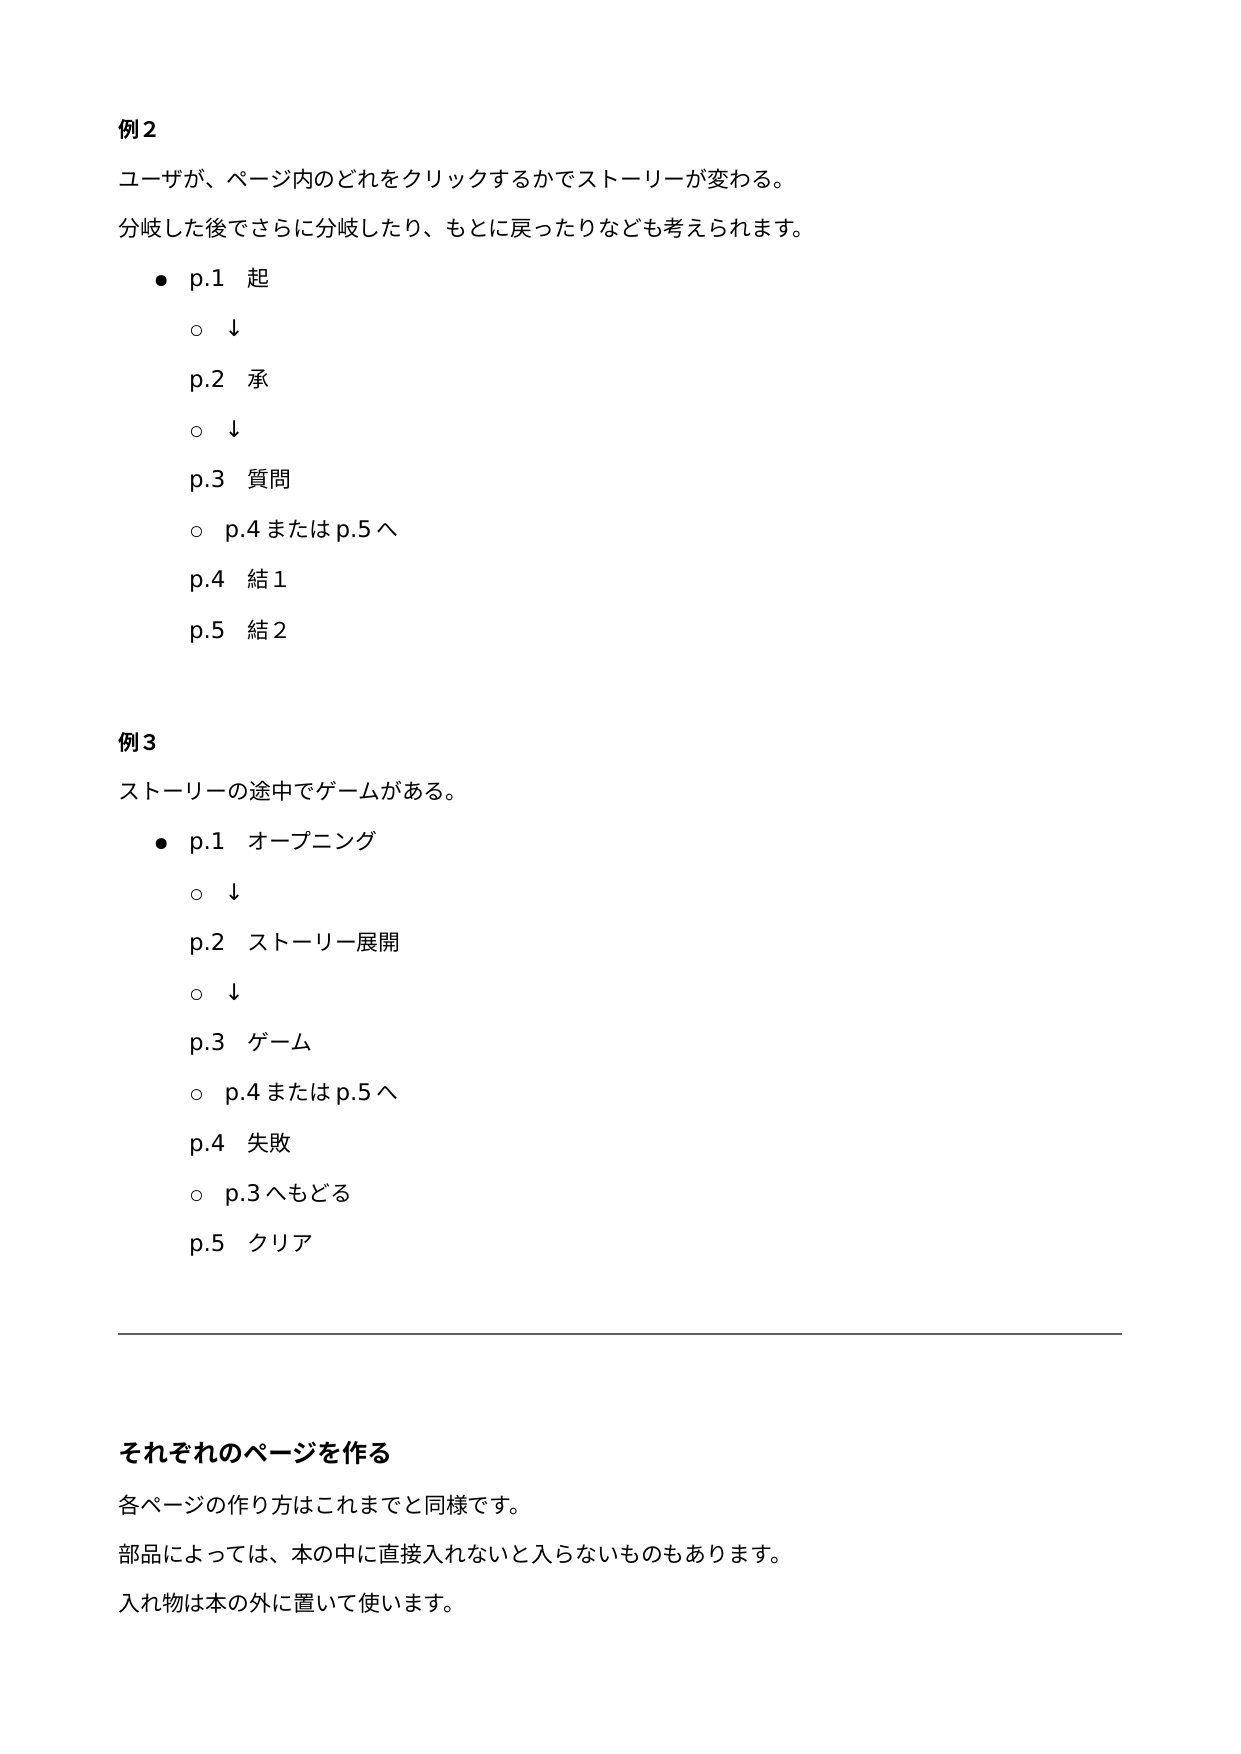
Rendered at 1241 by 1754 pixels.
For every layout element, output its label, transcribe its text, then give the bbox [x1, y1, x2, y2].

list p.2 承 [153, 366, 1122, 392]
subtitle 例２ [118, 118, 1122, 143]
text 入れ物は本の外に置いて使います。 [118, 1591, 1122, 1616]
list ↓ [189, 416, 1122, 443]
list p.1 オープニング [153, 828, 1122, 855]
text 部品によっては、本の中に直接入れないと入らないものもあります。 [118, 1542, 1122, 1567]
list p.5 結２ [153, 617, 1122, 643]
list p.4またはp.5へ [189, 516, 1122, 543]
list p.2 ストーリー展開 [153, 929, 1122, 956]
list ↓ [189, 979, 1122, 1006]
list p.1 起 [153, 265, 1122, 292]
list ↓ [189, 879, 1122, 905]
list p.3 質問 [153, 466, 1122, 493]
text ストーリーの途中でゲームがある。 [118, 779, 1122, 805]
text ユーザが、ページ内のどれをクリックするかでストーリーが変わる。 [118, 167, 1122, 193]
text 分岐した後でさらに分岐したり、もとに戻ったりなども考えられます。 [118, 216, 1122, 242]
list p.3 ゲーム [153, 1029, 1122, 1056]
text 各ページの作り方はこれまでと同様です。 [118, 1493, 1122, 1518]
list ↓ [189, 316, 1122, 342]
list p.4 結１ [153, 567, 1122, 593]
list p.3へもどる [189, 1180, 1122, 1207]
list p.4またはp.5へ [189, 1079, 1122, 1106]
list p.4 失敗 [153, 1130, 1122, 1156]
subtitle 例３ [118, 730, 1122, 755]
subtitle それぞれのページを作る [118, 1439, 1122, 1468]
list p.5 クリア [153, 1230, 1122, 1257]
